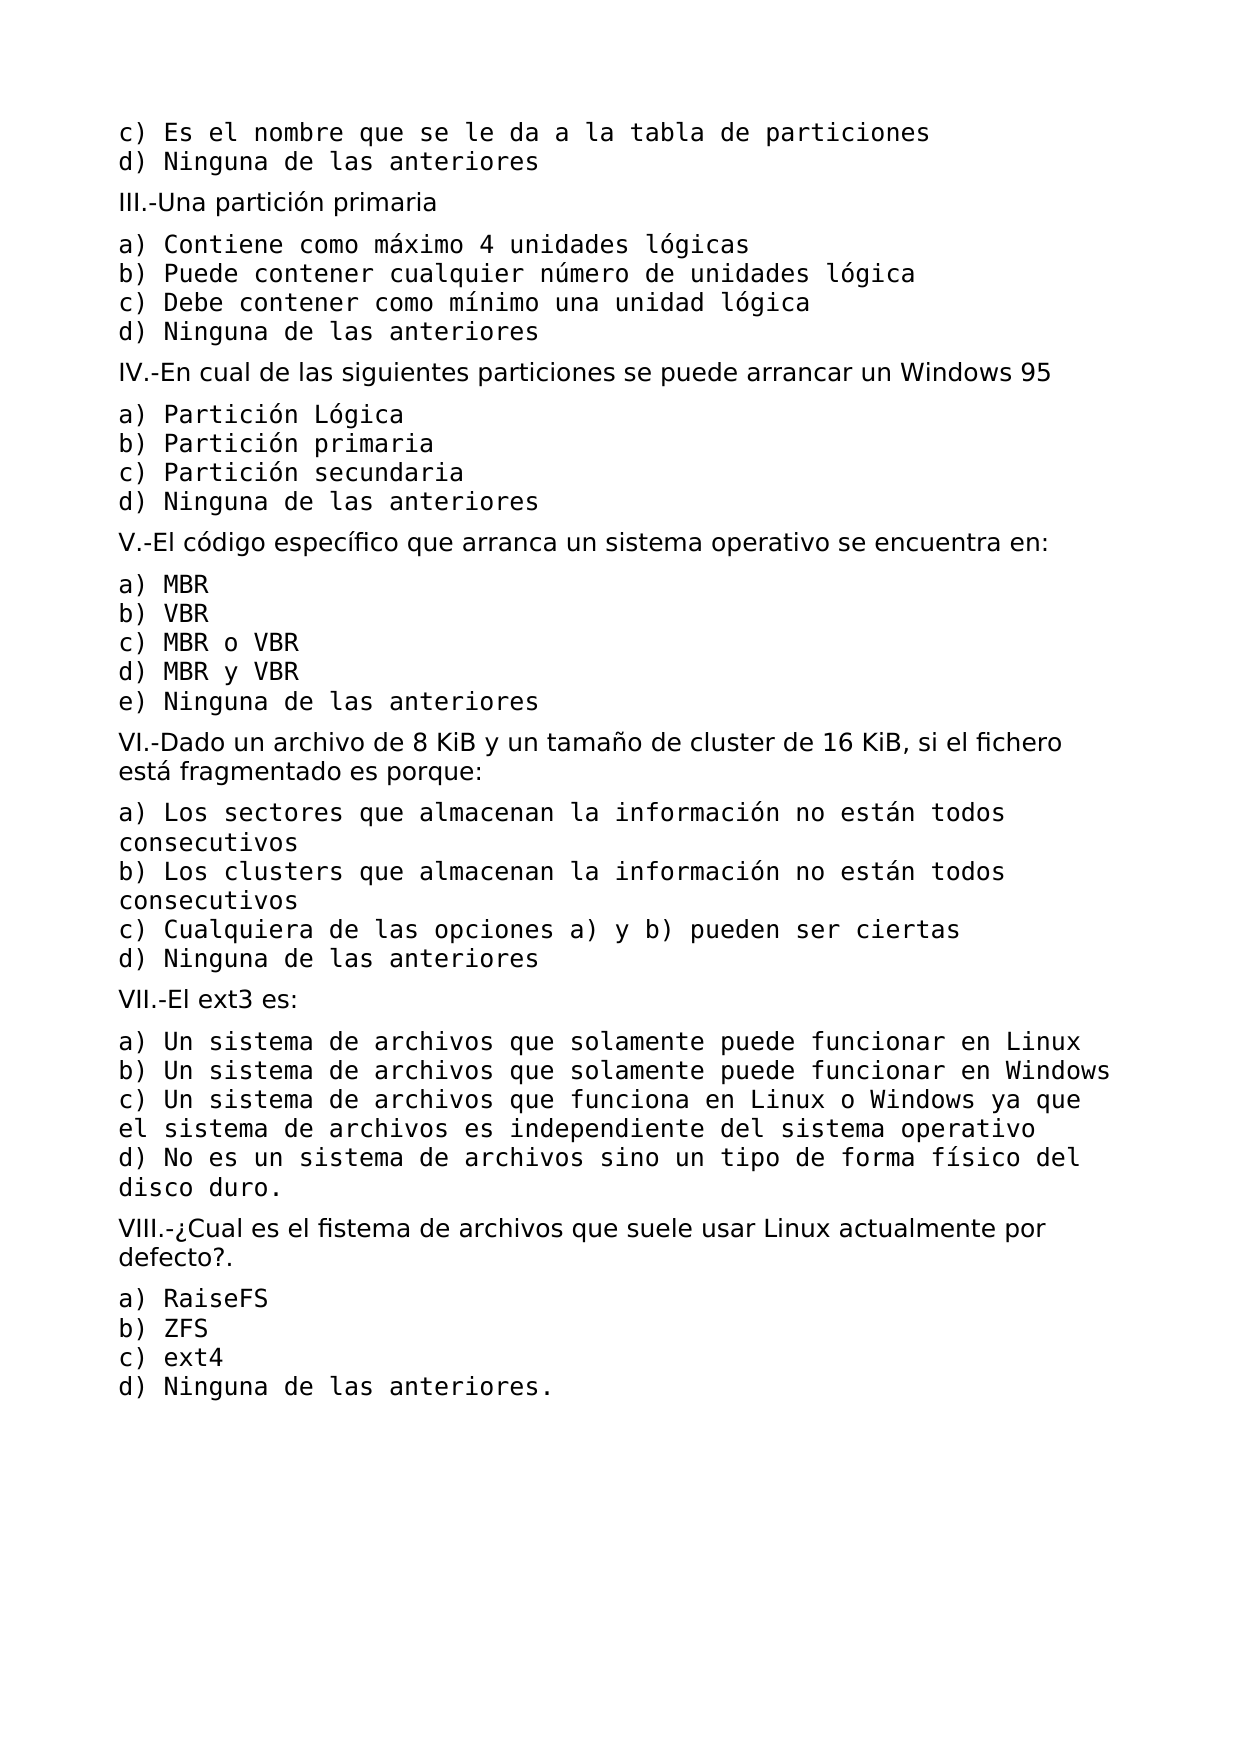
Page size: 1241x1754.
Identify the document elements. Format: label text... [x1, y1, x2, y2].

text VI.-Dado un archivo de 8 KiB y un tamaño de cluster de 16 KiB, si el fichero está fragmentado es porque: [118, 728, 1122, 786]
text V.-El código específico que arranca un sistema operativo se encuentra en: [118, 528, 1122, 558]
text IV.-En cual de las siguientes particiones se puede arrancar un Windows 95 [118, 358, 1122, 387]
text a) Los sectores que almacenan la información no están todos consecutivos b) Los clusters que almacenan la información no están todos consecutivos c) Cualquiera de las opciones a) y b) pueden ser ciertas d) Ninguna de las anteriores [118, 798, 1122, 973]
text VIII.-¿Cual es el fistema de archivos que suele usar Linux actualmente por defecto?. [118, 1214, 1122, 1272]
text a) Un sistema de archivos que solamente puede funcionar en Linux b) Un sistema de archivos que solamente puede funcionar en Windows c) Un sistema de archivos que funciona en Linux o Windows ya que el sistema de archivos es independiente del sistema operativo d) No es un sistema de archivos sino un tipo de forma físico del disco duro. [118, 1027, 1122, 1202]
text a) MBR b) VBR c) MBR o VBR d) MBR y VBR e) Ninguna de las anteriores [118, 570, 1122, 716]
text c) Es el nombre que se le da a la tabla de particiones d) Ninguna de las anteriores [118, 118, 1122, 176]
text III.-Una partición primaria [118, 188, 1122, 217]
text a) RaiseFS b) ZFS c) ext4 d) Ninguna de las anteriores. [118, 1284, 1122, 1401]
text a) Contiene como máximo 4 unidades lógicas b) Puede contener cualquier número de unidades lógica c) Debe contener como mínimo una unidad lógica d) Ninguna de las anteriores [118, 230, 1122, 347]
text a) Partición Lógica b) Partición primaria c) Partición secundaria d) Ninguna de las anteriores [118, 400, 1122, 517]
text VII.-El ext3 es: [118, 985, 1122, 1014]
